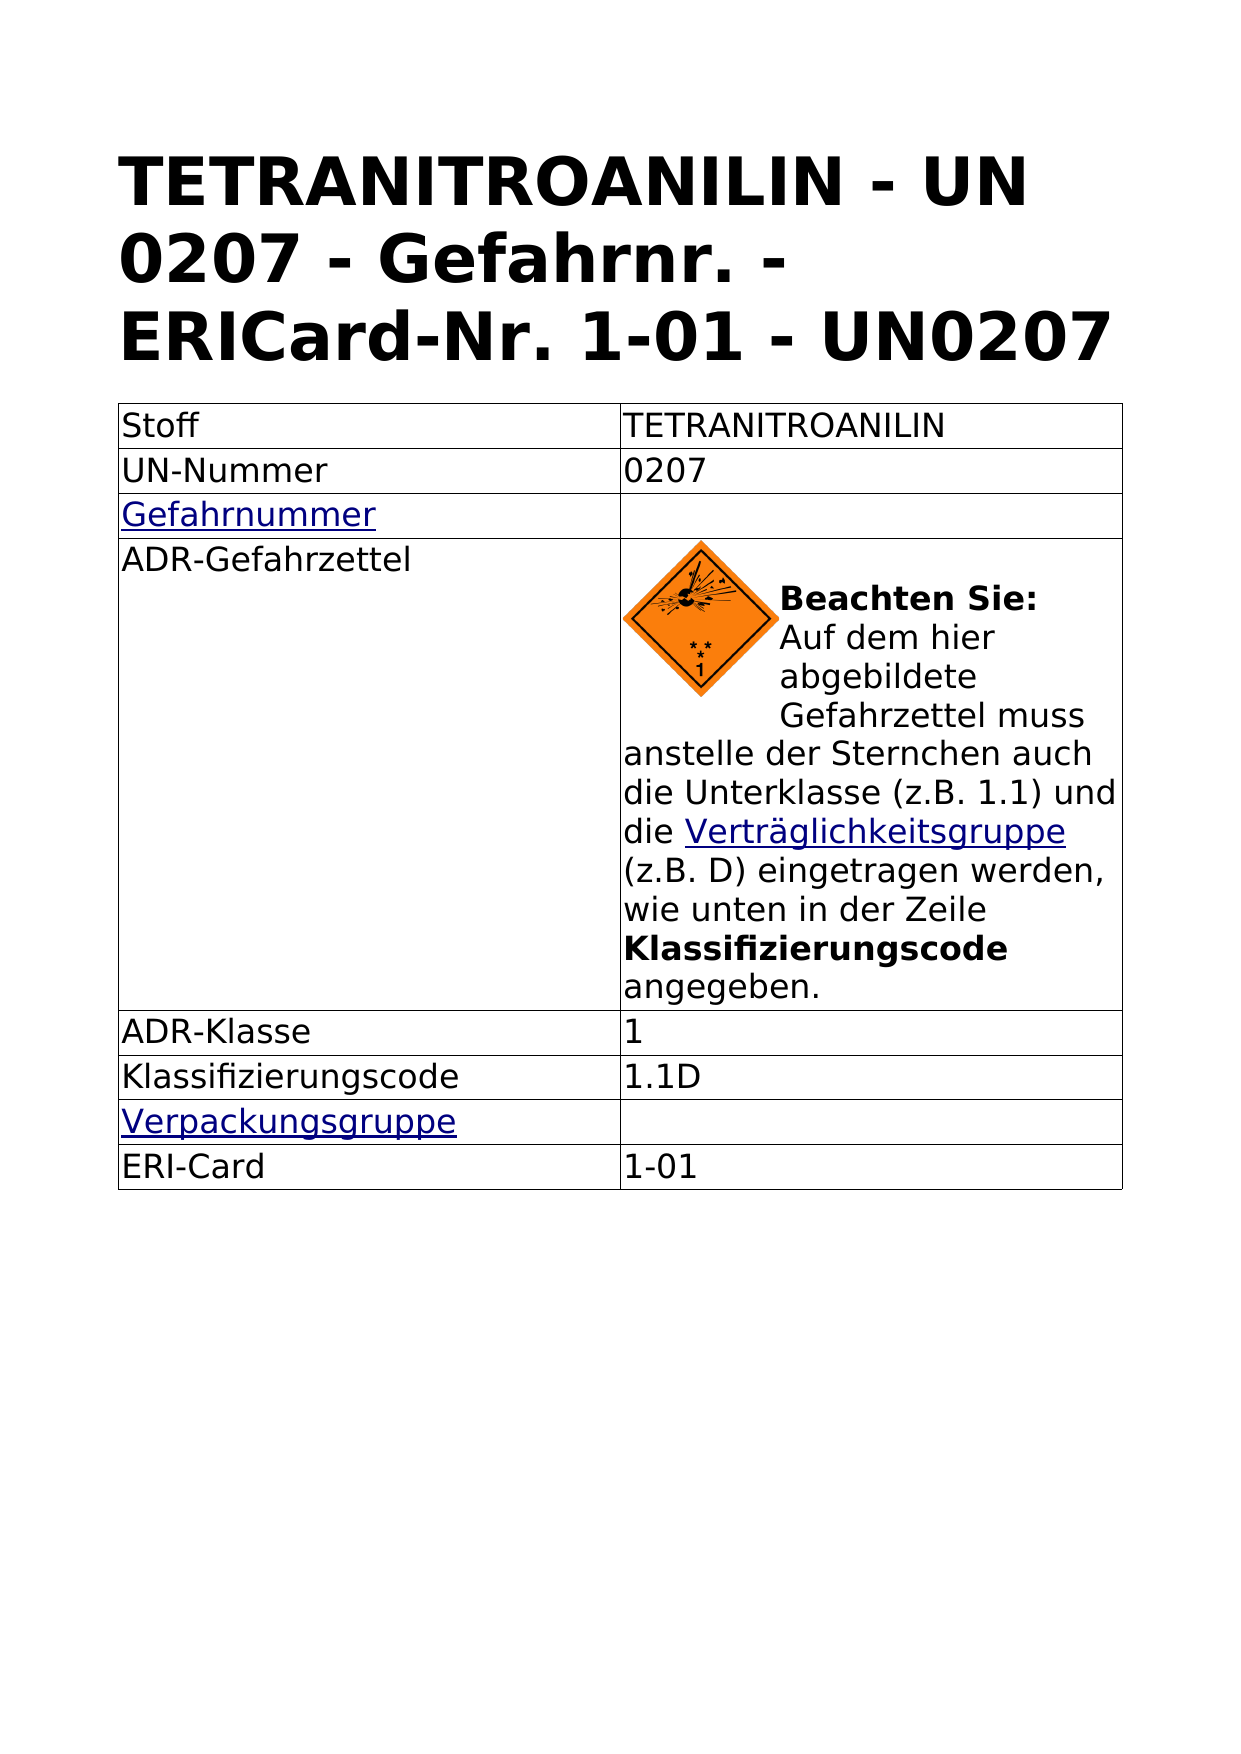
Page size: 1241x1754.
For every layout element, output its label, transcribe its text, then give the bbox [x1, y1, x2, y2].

table_cell ADR-Klasse [119, 1011, 620, 1054]
table_header Stoff [119, 404, 620, 448]
table_cell 1.1D [621, 1056, 1122, 1099]
table_cell 0207 [621, 449, 1122, 493]
table_cell UN-Nummer [119, 449, 620, 493]
table_cell [621, 1100, 1122, 1144]
table_cell Verpackungsgruppe [119, 1100, 620, 1144]
table_cell ERI-Card [119, 1145, 620, 1189]
table_cell Beachten Sie: Auf dem hier abgebildete Gefahrzettel muss anstelle der Sternchen auch die Unterklasse (z.B. 1.1) und die Verträglichkeitsgruppe (z.B. D) eingetragen werden, wie unten in der Zeile Klassifizierungscode angegeben. [621, 539, 1122, 1010]
table_cell 1-01 [621, 1145, 1122, 1189]
subtitle TETRANITROANILIN - UN 0207 - Gefahrnr. - ERICard-Nr. 1-01 - UN0207 [118, 143, 1122, 376]
table_cell Gefahrnummer [119, 494, 620, 538]
table_cell ADR-Gefahrzettel [119, 539, 620, 1010]
table_cell Klassifizierungscode [119, 1056, 620, 1099]
picture [622, 540, 780, 697]
table_cell [621, 494, 1122, 538]
table_header TETRANITROANILIN [621, 404, 1122, 448]
table_cell 1 [621, 1011, 1122, 1054]
